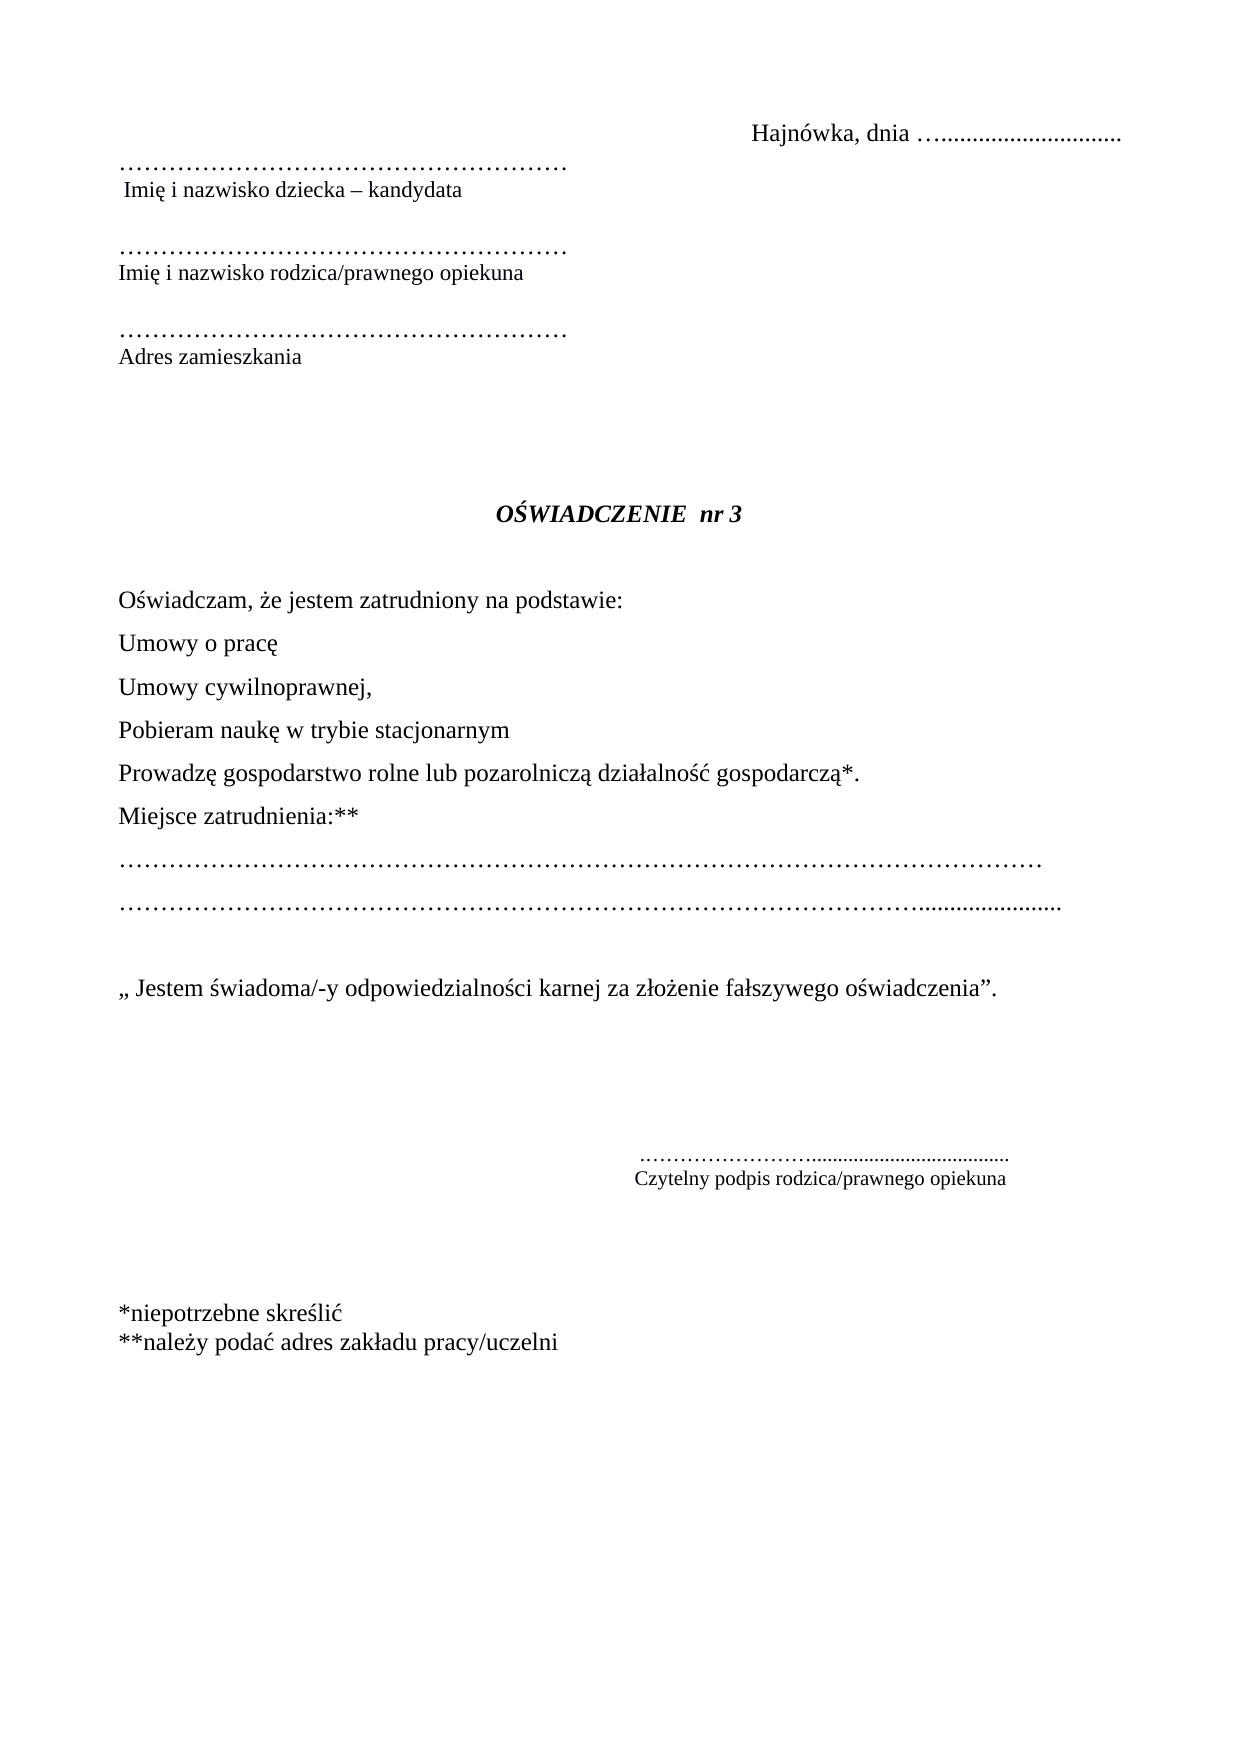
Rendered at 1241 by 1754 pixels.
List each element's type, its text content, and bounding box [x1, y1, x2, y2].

list Prowadzę gospodarstwo rolne lub pozarolniczą działalność gospodarczą*. [118, 758, 1122, 787]
text Hajnówka, dnia …............................. [118, 118, 1122, 147]
text Imię i nazwisko rodzica/prawnego opiekuna [118, 259, 1122, 286]
text „ Jestem świadoma/-y odpowiedzialności karnej za złożenie fałszywego oświadczenia”. [118, 973, 1122, 1002]
list Pobieram naukę w trybie stacjonarnym [118, 715, 1122, 743]
text Miejsce zatrudnienia:** [118, 801, 1122, 830]
text *niepotrzebne skreślić [118, 1298, 1122, 1327]
text .……………………...................................... [634, 1142, 1122, 1166]
text Oświadczam, że jestem zatrudniony na podstawie: [118, 585, 1122, 614]
text ……………………………………………… [118, 147, 1122, 176]
text Czytelny podpis rodzica/prawnego opiekuna [634, 1166, 1122, 1190]
text OŚWIADCZENIE nr 3 [118, 499, 1122, 528]
text ……………………………………………………………………………………....................... [118, 887, 1122, 916]
list Umowy o pracę [118, 628, 1122, 657]
text ……………………………………………… [118, 314, 1122, 343]
text ……………………………………………… [118, 231, 1122, 259]
text Imię i nazwisko dziecka – kandydata [118, 176, 1122, 202]
list Umowy cywilnoprawnej, [118, 672, 1122, 700]
text ………………………………………………………………………………………………… [118, 844, 1122, 873]
text Adres zamieszkania [118, 343, 1122, 370]
text **należy podać adres zakładu pracy/uczelni [118, 1327, 1122, 1355]
